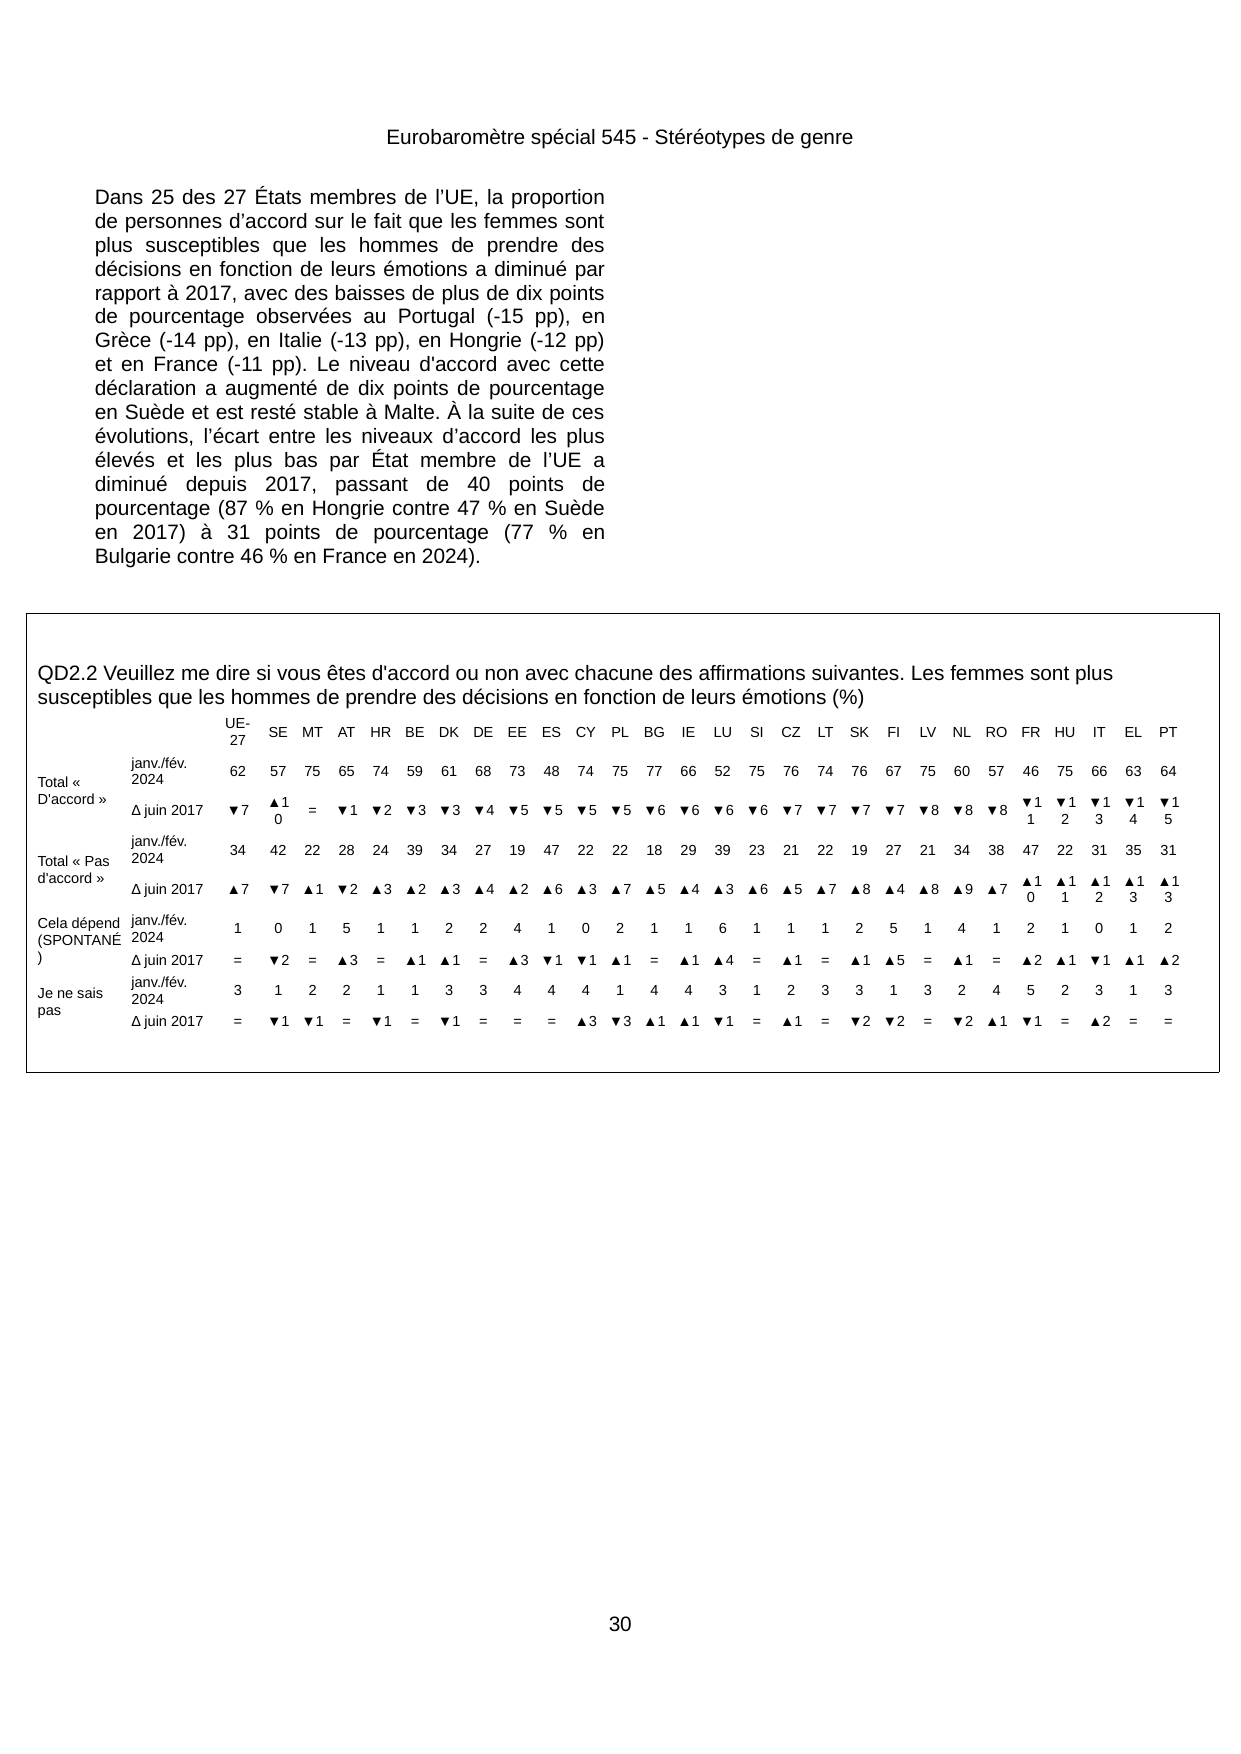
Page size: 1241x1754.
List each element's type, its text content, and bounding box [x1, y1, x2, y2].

table_cell ▲1 [671, 948, 705, 971]
table_cell ▲7 [603, 870, 637, 909]
table_cell ▼7 [261, 870, 295, 909]
table_cell 3 [1082, 971, 1116, 1010]
table_cell = [979, 948, 1014, 971]
table_cell = [1116, 1010, 1150, 1033]
table_cell ▲3 [569, 870, 603, 909]
table_cell 1 [295, 909, 329, 948]
table_cell = [214, 948, 261, 971]
table_cell 2 [432, 909, 466, 948]
table_cell ▲13 [1150, 870, 1186, 909]
table_cell = [534, 1010, 568, 1033]
table_cell ▼1 [432, 1010, 466, 1033]
table_cell ▲2 [500, 870, 534, 909]
table_cell ▲4 [466, 870, 500, 909]
table_cell ▼6 [740, 791, 774, 830]
table_cell SE [261, 712, 295, 751]
table_cell 46 [1014, 751, 1048, 791]
table_cell 75 [1048, 751, 1082, 791]
table_cell ▲4 [671, 870, 705, 909]
table_cell ES [534, 712, 568, 751]
table_cell ▲1 [603, 948, 637, 971]
table_cell 21 [911, 830, 945, 869]
table_cell ▼4 [466, 791, 500, 830]
table_cell ▼3 [398, 791, 432, 830]
table_cell = [329, 1010, 363, 1033]
table_cell 29 [671, 830, 705, 869]
table_cell 66 [1082, 751, 1116, 791]
table_cell PT [1150, 712, 1186, 751]
table_cell 3 [911, 971, 945, 1010]
table_cell 3 [842, 971, 876, 1010]
table_cell 47 [534, 830, 568, 869]
table_cell ▼7 [876, 791, 911, 830]
table_cell = [500, 1010, 534, 1033]
table_cell ▼15 [1150, 791, 1186, 830]
table_cell 75 [295, 751, 329, 791]
table_cell 3 [466, 971, 500, 1010]
table_cell ▲3 [500, 948, 534, 971]
table_cell EL [1116, 712, 1150, 751]
table_cell ▼3 [432, 791, 466, 830]
table_cell 75 [603, 751, 637, 791]
table_cell 74 [364, 751, 398, 791]
table_cell ▼1 [295, 1010, 329, 1033]
table_cell 35 [1116, 830, 1150, 869]
table_cell = [911, 1010, 945, 1033]
table_cell Je ne sais pas [35, 971, 128, 1033]
table_cell = [637, 948, 671, 971]
table_cell 47 [1014, 830, 1048, 869]
table_cell 5 [329, 909, 363, 948]
table_cell = [808, 948, 842, 971]
table_cell 1 [911, 909, 945, 948]
table_cell ▼12 [1048, 791, 1082, 830]
table_cell ▼1 [1014, 1010, 1048, 1033]
table_cell 66 [671, 751, 705, 791]
table_cell 5 [876, 909, 911, 948]
table_cell ▲13 [1116, 870, 1150, 909]
table_cell 2 [603, 909, 637, 948]
table_cell = [740, 948, 774, 971]
table_cell 27 [876, 830, 911, 869]
table_header QD2.2 Veuillez me dire si vous êtes d'accord ou non avec chacune des affirmations suivantes. Les femmes sont plus susceptibles que les hommes de prendre des décisions en fonction de leurs émotions (%) [35, 658, 1186, 712]
table_cell ▼2 [945, 1010, 979, 1033]
table_cell ▼1 [1082, 948, 1116, 971]
table_cell 31 [1150, 830, 1186, 869]
table_cell 0 [1082, 909, 1116, 948]
table_cell BE [398, 712, 432, 751]
table_cell ▲2 [1014, 948, 1048, 971]
table_cell 4 [569, 971, 603, 1010]
table_cell ▲5 [876, 948, 911, 971]
table_cell ▼7 [842, 791, 876, 830]
table_cell = [398, 1010, 432, 1033]
table_cell ▼7 [214, 791, 261, 830]
table_cell 61 [432, 751, 466, 791]
table_cell 75 [911, 751, 945, 791]
table_cell 60 [945, 751, 979, 791]
table_cell ▼14 [1116, 791, 1150, 830]
table_cell ▲5 [774, 870, 808, 909]
table_cell 1 [534, 909, 568, 948]
table_cell ▲1 [774, 948, 808, 971]
table_cell 68 [466, 751, 500, 791]
table_cell 0 [569, 909, 603, 948]
table_cell ▼2 [842, 1010, 876, 1033]
table_cell ▼8 [911, 791, 945, 830]
table_cell ▲1 [774, 1010, 808, 1033]
table_cell 59 [398, 751, 432, 791]
table_cell janv./fév. 2024 [128, 909, 214, 948]
table_cell 24 [364, 830, 398, 869]
table_cell 4 [500, 909, 534, 948]
table_cell 1 [398, 971, 432, 1010]
table_cell 57 [261, 751, 295, 791]
table_cell 65 [329, 751, 363, 791]
table_cell ▼8 [945, 791, 979, 830]
table_cell MT [295, 712, 329, 751]
table_cell 1 [398, 909, 432, 948]
table_cell 3 [808, 971, 842, 1010]
table_cell janv./fév. 2024 [128, 830, 214, 869]
table_cell ▲9 [945, 870, 979, 909]
table_cell ▼2 [329, 870, 363, 909]
table_cell 1 [637, 909, 671, 948]
table_cell 74 [808, 751, 842, 791]
table_cell 2 [466, 909, 500, 948]
table_cell 75 [740, 751, 774, 791]
table_cell 2 [1150, 909, 1186, 948]
table_cell ▼7 [808, 791, 842, 830]
table_cell Δ juin 2017 [128, 1010, 214, 1033]
table_cell UE-27 [214, 712, 261, 751]
table_cell 2 [295, 971, 329, 1010]
table_cell 34 [945, 830, 979, 869]
table_cell 73 [500, 751, 534, 791]
table_cell ▲1 [671, 1010, 705, 1033]
table_cell ▼7 [774, 791, 808, 830]
table_cell 77 [637, 751, 671, 791]
table_cell ▼5 [500, 791, 534, 830]
table_cell ▲6 [534, 870, 568, 909]
table_cell 18 [637, 830, 671, 869]
table_cell [35, 712, 128, 751]
text [27, 614, 1219, 1072]
table_cell ▲3 [705, 870, 739, 909]
table_cell 1 [671, 909, 705, 948]
table_cell ▲1 [1116, 948, 1150, 971]
table_cell ▼1 [329, 791, 363, 830]
table_cell ▲3 [329, 948, 363, 971]
table_cell HU [1048, 712, 1082, 751]
table_cell 39 [705, 830, 739, 869]
table_cell 1 [740, 909, 774, 948]
table_cell [128, 712, 214, 751]
table_cell 1 [603, 971, 637, 1010]
table_cell 3 [214, 971, 261, 1010]
table_cell RO [979, 712, 1014, 751]
table_cell 39 [398, 830, 432, 869]
table_cell ▼3 [603, 1010, 637, 1033]
table_cell 48 [534, 751, 568, 791]
table_cell 76 [774, 751, 808, 791]
table_cell 76 [842, 751, 876, 791]
table_cell ▲11 [1048, 870, 1082, 909]
table_cell 31 [1082, 830, 1116, 869]
table_cell ▼5 [569, 791, 603, 830]
table_cell ▼6 [637, 791, 671, 830]
table_cell 22 [295, 830, 329, 869]
table_cell SI [740, 712, 774, 751]
table_cell ▲7 [214, 870, 261, 909]
table_cell ▼5 [534, 791, 568, 830]
table_cell CZ [774, 712, 808, 751]
table_cell IT [1082, 712, 1116, 751]
table_cell ▼13 [1082, 791, 1116, 830]
table_cell ▲5 [637, 870, 671, 909]
table_cell = [466, 1010, 500, 1033]
table_cell 1 [740, 971, 774, 1010]
table_cell 1 [808, 909, 842, 948]
table_cell EE [500, 712, 534, 751]
text Dans 25 des 27 États membres de l’UE, la proportion de personnes d’accord sur le fait que les femmes sont plus susceptibles que les hommes de prendre des décisions en fonction de leurs émotions a diminué par rapport à 2017, avec des baisses de plus de dix points de pourcentage observées au Portugal (-15 pp), en Grèce (-14 pp), en Italie (-13 pp), en Hongrie (-12 pp) et en France (-11 pp). Le niveau d'accord avec cette déclaration a augmenté de dix points de pourcentage en Suède et est resté stable à Malte. À la suite de ces évolutions, l’écart entre les niveaux d’accord les plus élevés et les plus bas par État membre de l’UE a diminué depuis 2017, passant de 40 points de pourcentage (87 % en Hongrie contre 47 % en Suède en 2017) à 31 points de pourcentage (77 % en Bulgarie contre 46 % en France en 2024). [94, 184, 605, 568]
table_cell 27 [466, 830, 500, 869]
table_cell = [214, 1010, 261, 1033]
table_cell 23 [740, 830, 774, 869]
table_cell = [1048, 1010, 1082, 1033]
table_cell 2 [774, 971, 808, 1010]
table_cell 22 [569, 830, 603, 869]
table_cell Cela dépend (SPONTANÉ) [35, 909, 128, 971]
table_cell 2 [1014, 909, 1048, 948]
table_cell ▲1 [295, 870, 329, 909]
table_cell Total « Pas d'accord » [35, 830, 128, 909]
table_cell 2 [945, 971, 979, 1010]
table_cell LT [808, 712, 842, 751]
table_cell = [911, 948, 945, 971]
table_cell 1 [1116, 971, 1150, 1010]
table_cell 4 [500, 971, 534, 1010]
table_cell janv./fév. 2024 [128, 971, 214, 1010]
table_cell 22 [603, 830, 637, 869]
table_cell 1 [364, 971, 398, 1010]
table_cell FR [1014, 712, 1048, 751]
table_cell 4 [945, 909, 979, 948]
table_cell 2 [329, 971, 363, 1010]
table_cell = [466, 948, 500, 971]
table_cell ▲6 [740, 870, 774, 909]
table_cell ▼2 [876, 1010, 911, 1033]
table_cell 1 [214, 909, 261, 948]
table_cell FI [876, 712, 911, 751]
table_cell LU [705, 712, 739, 751]
table_cell 1 [364, 909, 398, 948]
table_cell = [808, 1010, 842, 1033]
table_cell PL [603, 712, 637, 751]
table_cell 52 [705, 751, 739, 791]
table_cell 19 [842, 830, 876, 869]
table_cell LV [911, 712, 945, 751]
table_cell 4 [534, 971, 568, 1010]
table_cell ▲1 [979, 1010, 1014, 1033]
table_cell 4 [637, 971, 671, 1010]
table_cell 22 [808, 830, 842, 869]
table_cell 63 [1116, 751, 1150, 791]
table_cell 34 [432, 830, 466, 869]
table_cell ▼1 [569, 948, 603, 971]
table_cell DE [466, 712, 500, 751]
table_cell 4 [979, 971, 1014, 1010]
table_cell = [295, 948, 329, 971]
table_cell ▼5 [603, 791, 637, 830]
table_cell AT [329, 712, 363, 751]
table_cell ▼1 [705, 1010, 739, 1033]
table_cell 57 [979, 751, 1014, 791]
table_cell 3 [432, 971, 466, 1010]
table_cell 0 [261, 909, 295, 948]
table_cell = [740, 1010, 774, 1033]
table_cell 22 [1048, 830, 1082, 869]
table_cell ▼1 [364, 1010, 398, 1033]
table_cell 2 [842, 909, 876, 948]
table_cell 6 [705, 909, 739, 948]
table_cell ▲2 [1082, 1010, 1116, 1033]
table_cell = [295, 791, 329, 830]
table_cell 5 [1014, 971, 1048, 1010]
table_cell 1 [1116, 909, 1150, 948]
table_cell 1 [979, 909, 1014, 948]
table_cell 28 [329, 830, 363, 869]
table_cell Δ juin 2017 [128, 870, 214, 909]
table_cell 64 [1150, 751, 1186, 791]
table_cell ▲10 [1014, 870, 1048, 909]
table_cell ▲8 [911, 870, 945, 909]
table_cell 3 [1150, 971, 1186, 1010]
table_cell ▲4 [705, 948, 739, 971]
table_cell Total « D'accord » [35, 751, 128, 830]
table_cell 62 [214, 751, 261, 791]
table_cell Δ juin 2017 [128, 948, 214, 971]
table_cell BG [637, 712, 671, 751]
table_cell ▼6 [705, 791, 739, 830]
table_cell 67 [876, 751, 911, 791]
table_cell 38 [979, 830, 1014, 869]
table_cell janv./fév. 2024 [128, 751, 214, 791]
table_cell ▼1 [534, 948, 568, 971]
table_cell ▲8 [842, 870, 876, 909]
table_cell IE [671, 712, 705, 751]
table_cell Δ juin 2017 [128, 791, 214, 830]
table_cell ▲12 [1082, 870, 1116, 909]
table_cell = [1150, 1010, 1186, 1033]
table_cell ▼2 [261, 948, 295, 971]
table_cell 2 [1048, 971, 1082, 1010]
table_cell ▲3 [569, 1010, 603, 1033]
table_cell ▼11 [1014, 791, 1048, 830]
table_cell 34 [214, 830, 261, 869]
table_cell 3 [705, 971, 739, 1010]
table_cell ▼1 [261, 1010, 295, 1033]
table_cell SK [842, 712, 876, 751]
table_cell 1 [876, 971, 911, 1010]
table_cell ▼6 [671, 791, 705, 830]
table_cell 19 [500, 830, 534, 869]
table_cell 4 [671, 971, 705, 1010]
table_cell 42 [261, 830, 295, 869]
table_cell ▲7 [979, 870, 1014, 909]
table_cell ▲1 [637, 1010, 671, 1033]
table_cell ▲3 [364, 870, 398, 909]
table_cell ▲2 [1150, 948, 1186, 971]
table_cell ▲1 [1048, 948, 1082, 971]
table_cell 1 [261, 971, 295, 1010]
table_cell ▲10 [261, 791, 295, 830]
table_cell ▲1 [842, 948, 876, 971]
table_cell ▲1 [945, 948, 979, 971]
table_cell ▲1 [432, 948, 466, 971]
table_cell ▲4 [876, 870, 911, 909]
table_cell ▼2 [364, 791, 398, 830]
table_cell 21 [774, 830, 808, 869]
table_cell ▲3 [432, 870, 466, 909]
table_cell DK [432, 712, 466, 751]
table_cell ▲2 [398, 870, 432, 909]
table_cell ▲7 [808, 870, 842, 909]
table_cell 1 [1048, 909, 1082, 948]
table_cell NL [945, 712, 979, 751]
table_cell 74 [569, 751, 603, 791]
table_cell ▲1 [398, 948, 432, 971]
table_cell = [364, 948, 398, 971]
table_cell HR [364, 712, 398, 751]
table_cell CY [569, 712, 603, 751]
table_cell 1 [774, 909, 808, 948]
table_cell ▼8 [979, 791, 1014, 830]
